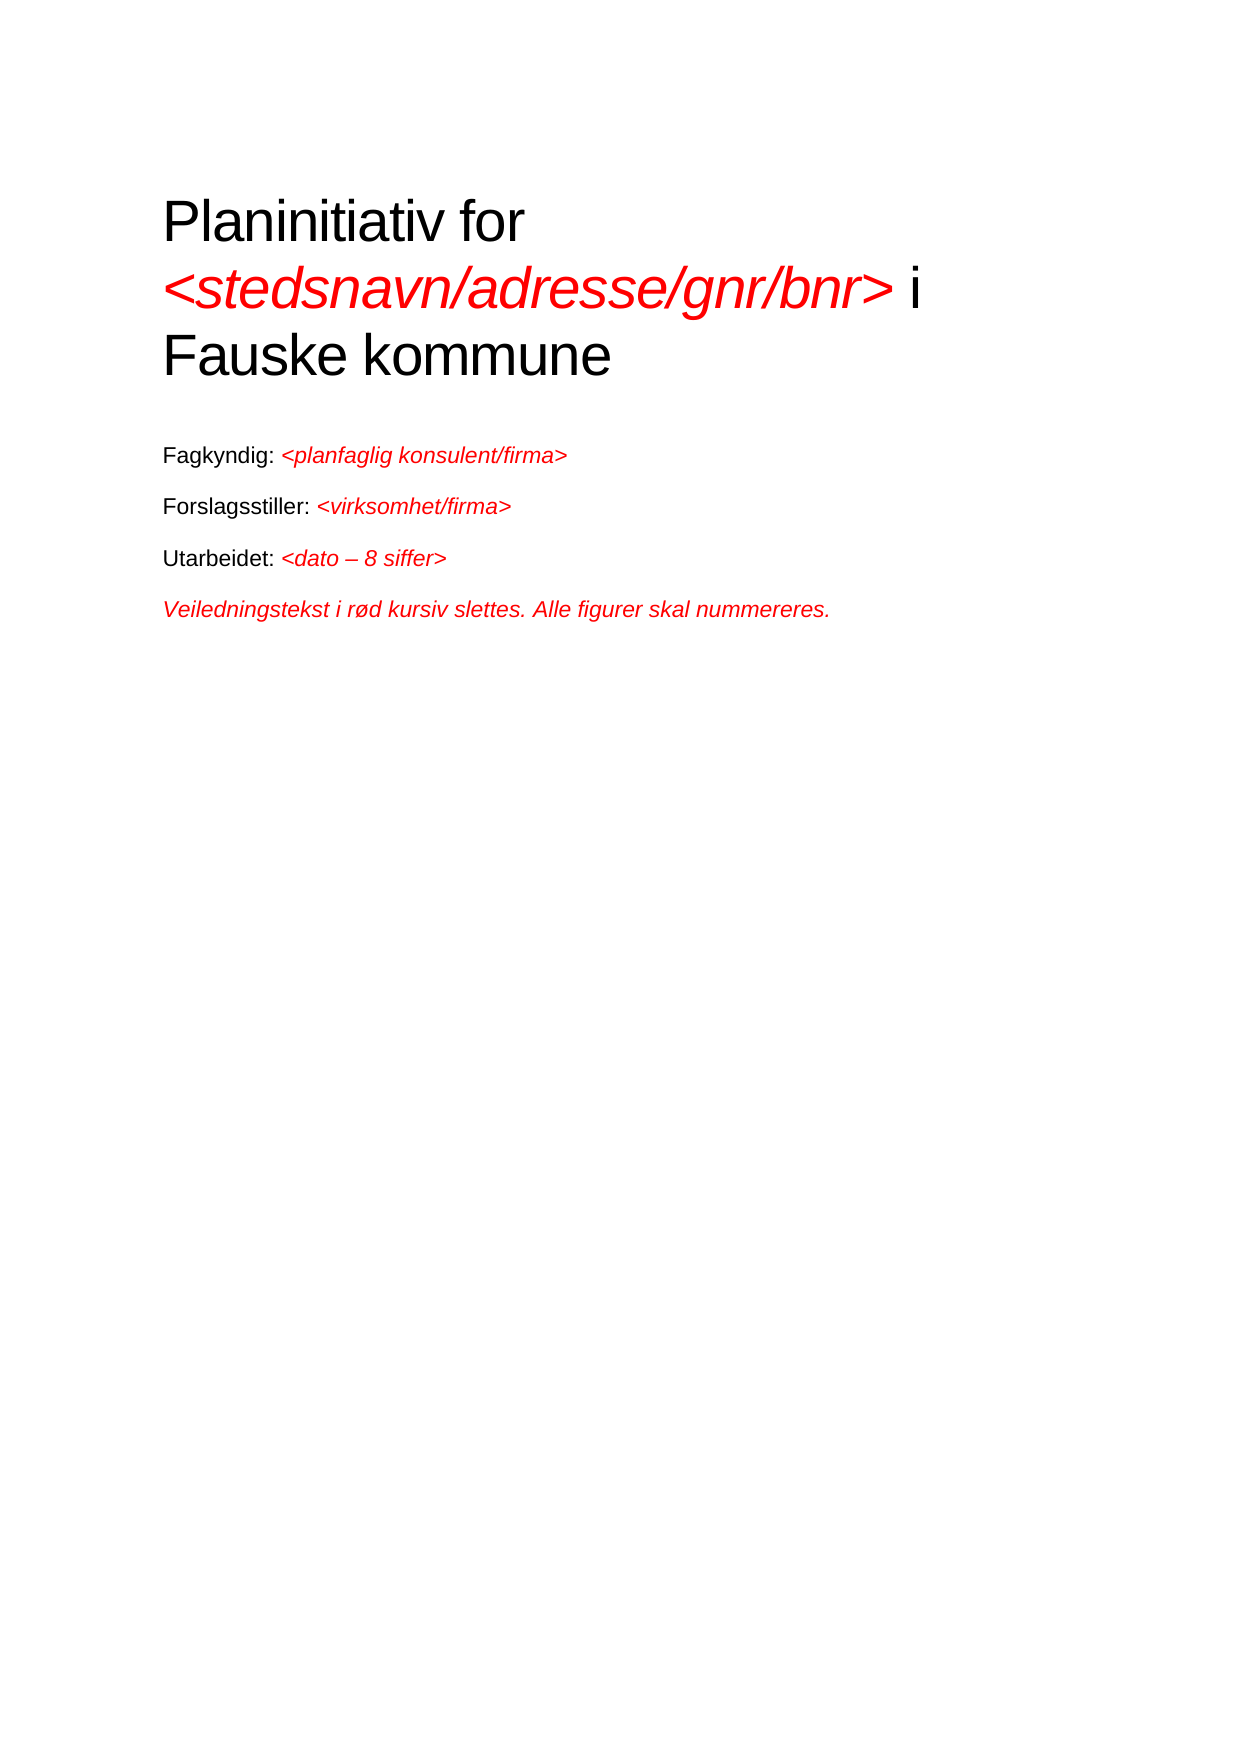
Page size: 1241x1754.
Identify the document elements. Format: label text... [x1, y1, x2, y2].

text Veiledningstekst i rød kursiv slettes. Alle figurer skal nummereres. [162, 596, 1092, 622]
text Fagkyndig: <planfaglig konsulent/firma> [162, 442, 1092, 468]
text Forslagsstiller: <virksomhet/firma> [162, 493, 1092, 519]
text Utarbeidet: <dato – 8 siffer> [162, 544, 1092, 571]
title Planinitiativ for <stedsnavn/adresse/gnr/bnr> i Fauske kommune [162, 187, 1092, 388]
